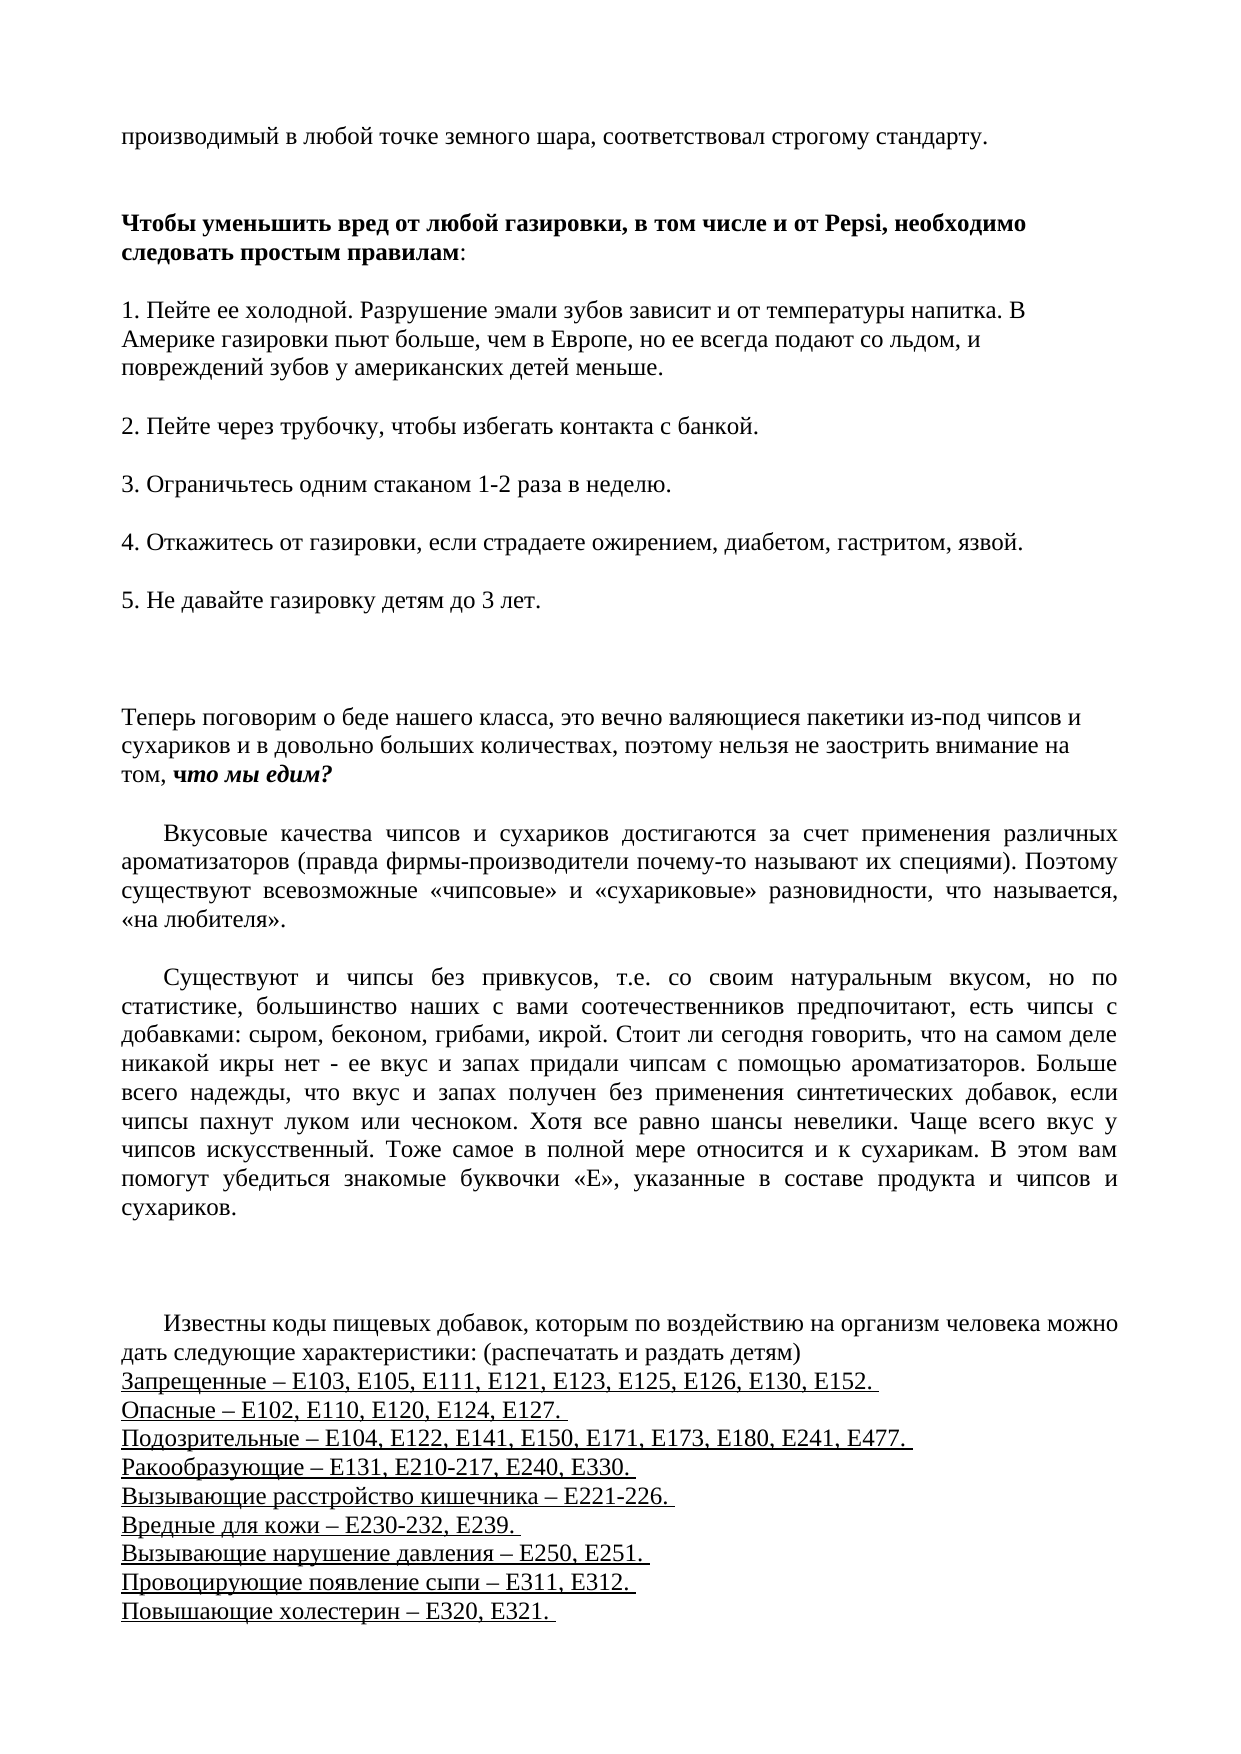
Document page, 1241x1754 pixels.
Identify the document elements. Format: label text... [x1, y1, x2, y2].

table_cell Ход классного часа. 1. Организационный момент; 2. Многие задают себе вопрос: «Как прожить, чтобы не стареть?» И себе отвечают: «Так не бывает». Каждый человек хоть чем-то, да болеет. Но почему один попадает в больницу два раза за всю жизнь, а другой чуть ли не каждый месяц? Уже давно установлено, что за здоровьем надо следить с детства. Давайте проведем небольшое тестирование о своем здоровье, вам предлагается перечень утверждений, каждое из которых требует ответа «да» или «нет». Эта информация будет полезна, прежде всего, вам. Тест «Твое здоровье». 1. У меня часто плохой аппетит. 2. После нескольких часов работы у меня начинает болеть голова. 3. Часто выгляжу усталым и подавленным, иногда раздраженным и угрюмым. 4. Периодически у меня бывают серьезные заболевания, когда я вынужден несколько дней оставаться в постели. 5. Я почти не занимаюсь спортом. 6. В последнее время я несколько прибавил в весе. 7. У меня часто кружится голова. 8. В настоящее время я курю. 9. В детстве я перенес несколько серьезных заболеваний. 10. У меня плохой сон и неприятные ощущения утром после пробуждения. За каждый ответ «да» поставьте себе по 1 баллу и подсчитайте сумму. Результаты. 1-2 балла. Несмотря на некоторые признаки ухудшения здоровья, вы в хорошей форме. Ни в коем случае не оставляйте усилий по сохранению своего самочувствия. 3-6 баллов. Ваше отношение к своему здоровью трудно назвать нормальным, уже чувствуется, что вы его расстроили довольно основательно. 7-10 баллов. Как вы умудрились довести себя до такой степени? Удивительно, что вы еще в состоянии ходить и работать. Вам немедленно нужно свои привычки, иначе… Конечно, вы вправе не согласиться с данной интерпретацией результатов, но лучше давайте задумаемся о своем образе жизни и выделим основные правила здорового образа жизни. Чтоб мудро жизнь прожить, Знать надобно немало. Два главных правила запомни для начала: Ты лучше голодай, чем, что попало есть, И лучше будь один, чем с кем попало. Правила здорового образа жизни: 1. Правильное питание; 2. Сон; 3. Активная деятельность и активный отдых; 4. Вредные привычки. Остановимся на каждом пункте отдельно. 1. Правильное питание—основа здорового образа. Снижается заболеваемость учащихся, улучшается психологическое состояние детей, поднимается настроение, а самое главное — повышается работоспособность и интерес к учебной деятельности. После большой перемены в мусорнице лежат пустые бутылки из-под лимонада, давайте немного поговорим о том, что мы пьем? В любом случае, важно знать, что именно в газированных напитках может реально принести вред. Во-первых, это углеводы. В 0,33 л. Pepsi-Cola содержится 8 кусков сахара. Мало, кто стал бы пить такой сладкий чай или кофе. Все эти углеводы откладываются в жировые складки и способствуют развитию диабета. В диетические газировки для минимизации калорий добавляют различные подсластители. Самый опасный из них - белок аспартам. Он в 200 раз слаще сахара, вызывает аллергию, болезни желудка, нарушения работы печени, головные боли, ослабление памяти и зрения и даже припадки. Именно подсластители являются главными секретами газированной воды - они не утоляют жажду, а наоборот вызывают аппетит. Газировка содержит кислоту, которая разъедает зубную эмаль и способствует появлению кариеса. Например, в яблочном соке кислоты содержится во много раз больше. Разница только в том, что там она натуральная, хоть и разъедает эмаль зубов, но не вымывает кальций, как это делает ортофосфорная кислота (Е338). Чаще всего в газировках используется именно она. Также газировки содержат углекислый газ, который возбуждает желудочную секрецию, повышает кислотность и способствует метеоризму. Ну и разумеется кофеин. Если злоупотреблять напитком, можно получить кофеиновую зависимость или интоксикацию. Ее признаки - беспокойство, возбуждение, бессонница, желудочные боли, судороги, тахикардия и пр. В некоторых дозах кофеин может быть смертельным. Пожалуй, самое коварное в газированной воде - это тара. Алюминиевые банки помогают разносить опасные заразные болезни. В момент вскрытия банки в контакт с ее содержимым вступают различные виды стафилококков, а также бактерии-возбудители сальмонеллеза и энтероколита, жидкость разливается по крышке и вместе со всеми бактериями оказывается внутри нас. Кока-кола с успехом заменяет бытовую химию. История кока колы утверждает, что во многих штатах США дорожная полиция всегда имеет в патрульной машине 2 галлона Колы, чтобы смывать кровь с шоссе после аварии. Чтобы почистить туалет, вылейте банку Колы в раковину и не смывайте в течение часа. Чтобы удалить ржавые пятна с хромированного бампера машины, потрите бампер смятым листом алюминиевой фольги, смоченным в кока коле. Чтобы удалить коррозию с батарей в автомобиле, полейте батареи банкой Колы, и коррозия исчезнет. Чтобы раскрутить заржавевший болт, смочите тряпку кока колой и обмотайте ею болт на несколько минут. Чтобы очистить одежду от загрязнения, вылейте банку кока колы на груду грязной одежды, добавьте стиральный порошок и постирайте в машине как обычно. Кола поможет избавиться от пятен. Кока кола также очистит стекла в автомобиле от дорожной пыли. О составе кока колы. Активный ингредиент кока колы - фосфорная кислота. Ее рН равен 2.8. За 4 дня он может растворить ваши ногти. Для перевозки концентрата кока колы грузовик должен быть оборудован специальными поддонами, предназначенными для высококоррозионных материалов. Дистрибьюторы кока колы уже 20 лет используют ее для очистки моторов своих грузовиков. Все еще хотите бутылочку Колы? Единственный безвредный компонент газировок - вода. Мертвая, безжизненная, дистиллированная, чтобы ее естественный вкус не нарушал вкус напитка, чтобы лимонад, производимый в любой точке земного шара, соответствовал строгому стандарту. Чтобы уменьшить вред от любой газировки, в том числе и от Pepsi, необходимо следовать простым правилам: 1. Пейте ее холодной. Разрушение эмали зубов зависит и от температуры напитка. В Америке газировки пьют больше, чем в Европе, но ее всегда подают со льдом, и повреждений зубов у американских детей меньше. 2. Пейте через трубочку, чтобы избегать контакта с банкой. 3. Ограничьтесь одним стаканом 1-2 раза в неделю. 4. Откажитесь от газировки, если страдаете ожирением, диабетом, гастритом, язвой. 5. Не давайте газировку детям до 3 лет. Теперь поговорим о беде нашего класса, это вечно валяющиеся пакетики из-под чипсов и сухариков и в довольно больших количествах, поэтому нельзя не заострить внимание на том, что мы едим? Вкусовые качества чипсов и сухариков достигаются за счет применения различных ароматизаторов (правда фирмы-производители почему-то называют их специями). Поэтому существуют всевозможные «чипсовые» и «сухариковые» разновидности, что называется, «на любителя». Существуют и чипсы без привкусов, т.е. со своим натуральным вкусом, но по статистике, большинство наших с вами соотечественников предпочитают, есть чипсы с добавками: сыром, беконом, грибами, икрой. Стоит ли сегодня говорить, что на самом деле никакой икры нет - ее вкус и запах придали чипсам с помощью ароматизаторов. Больше всего надежды, что вкус и запах получен без применения синтетических добавок, если чипсы пахнут луком или чесноком. Хотя все равно шансы невелики. Чаще всего вкус у чипсов искусственный. Тоже самое в полной мере относится и к сухарикам. В этом вам помогут убедиться знакомые буквочки «Е», указанные в составе продукта и чипсов и сухариков. Известны коды пищевых добавок, которым по воздействию на организм человека можно дать следующие характеристики: (распечатать и раздать детям) Запрещенные – Е103, Е105, Е111, Е121, Е123, Е125, Е126, Е130, Е152. Опасные – Е102, Е110, Е120, Е124, Е127. Подозрительные – Е104, Е122, Е141, Е150, Е171, Е173, Е180, Е241, Е477. Ракообразующие – Е131, Е210-217, Е240, Е330. Вызывающие расстройство кишечника – Е221-226. Вредные для кожи – Е230-232, Е239. Вызывающие нарушение давления – Е250, Е251. Провоцирующие появление сыпи – Е311, Е312. Повышающие холестерин – Е320, Е321. Вызывающие расстройство желудка – Е338-341, Е407, Е450, Е461-466 Вы хотите чипсов и сухариков, приготовленных на дешевых гидрогенизированных жирах, притрушенных огромным количеством химикатов под названием «пищевые добавки» и содержащих огромные количества канцерогена-акриламида?.. Мы поговорили с вами о неправильном питании, а теперь назовем продукты, которые полезно есть, чтобы оставаться здоровым: фрукты, овощи, рыбу, бобовые и т. д. Сейчас я буду называть полезные качества продукта, а вы угадайте, чему они принадлежат. Салат, укроп, петрушка. Зелень – хорошая профилактика инфаркта, улучшает водный баланс, благотворно влияет при малокровии, авитаминозе. Сельдерей. Древние греки и римляне не обходились без него ни в будни, ни в праздники. Высокие пищевые и целебные достоинства этого растения определяют более чем сорок вкусовых, витаминных и биологически активных веществ. Исследования американских ученых показали, что корни этого растения – идеальное средство для снижения артериального давления. Топинамбур. В клубнях этого растения витаминов С и В вдвое, а солей железа втрое больше, чем в картофельных. Особенно полезно это растение для больных диабетом, страдающих малокровием, нарушениями обмена веществ и желудочными заболеваниями. Морковь Употребление этого овоща очень полезно для зрения и для профилактики раковых заболеваний. Капуста Этот овощ улучшает обмен холестерина и является сильным антиаллергеном. Свекла А этот овощ улучшает работу кишечника, снижает артериальное давление. Наличие йода в этом корнеплоде делает ее ценным для профилактики заболевания щитовидной железы и укрепления иммунитета. Обеспечивает организм фосфором, калием, кальцием, натрием и хлором. Баклажаны Этот овощ малокалориен, зато в нем много фолиевой кислоты, а это значит, что он ускоряет вывод из организма холестерина, избытка воды и поваренной соли, усиливает способность инсулина понижать уровень сахара и способствует процессу образования эритроцитов в крови. Яблоки Обладают общеукрепляющим действием. Хороши для почек, сердечно-сосудистой системы. Обмена веществ. Груши Повышают прочность капиллярных сосудов, оказывают противосклеротическое действие, способствует выведению из организма воды и поваренной соли. Вишня, черешня Общеукрепляющие фрукты, полезные при малокровии. Малина Улучшает пищеварение при атеросклерозе и гипертонической болезни. Черная смородина Богата общеукрепляющим витамином С. 2. Сон очень положительно влияет на организм человека. Много споров вокруг того, сколько же надо спать человеку? Раньше утверждалось, что ребенок - 10-12 часов, подросток – 9-10 часов, взрослый – 8 часов. Сейчас многие приходят к мнению, что это все индивидуально, некоторым нужно побольше, некоторым поменьше. Но главное – человек не должен чувствовать усталость после сна и быть бодрым весь день. Я начинаю пословицу, а вы заканчиваете. Пословицы: 1. От хорошего сна … Молодеешь 2. Сон – лучшее … Лекарство 3. Выспишься - … Помолодеешь 4. Выспался – будто вновь… Родился 3. Активная деятельность и активный отдых. Статистика: сидячий образ жизни – это одна из ведущих 10-и причин смерти и инвалидности во всем мире. Дефицит физической активности – это причина 2-х миллионов смертей в год. Менее 30% молодежи ведет активный образ жизни, достаточный для того, чтобы в будущем сохранить свое здровье. 4. Вредные привычки. КУРЕНИЕ Из истории Курение табака возникло еще в глубокой древности. Высадившись на берегах Америки Колумб и его спутники увидели туземцев, которые держали во рту пучки дымящейся травы. Во Францию табак попал из Испании, его привез посол Жан Нико в подарок королеве Екатерине Медичи. От фамилии «Нико» произошло слово «никотин». Наказания В Китае, замеченного в курении ученика ожидает изнурительное наказание – тренировка на велотренажере; В конце XVI столетия в Англии за курение казнили, а головы казненных с трубкой во рту выставляли на площади; В Турции курильщиков сажали на кол; В царствование Михаила Романова за курение полагалась смертная казнь. Всех, у кого найден табак, «надобно пытать и бить на козле кнутом, пока не признается, откуда добыл…» В нашем гуманном обществе нет таких наказаний, но может быть эти картинки заставят вас задуматься стоит ли начинать (фотографии: легкое здорового человека, легкое курильщика) АЛКОГОЛИЗМ, хроническое заболевание, обусловленное систематическим употреблением спиртных напитков. Проявляется физической и психической зависимостью от алкоголя, психической и социальной деградацией, патологией внутренних органов, обмена веществ, центральной и периферической нервной системы. Нередко возникают алкогольные психозы. НАРКОМАНИЯ Официальная статистика в отношении наркомании очень тревожна. В течение последних 6 лет распространенность наркомании среди подростков увеличилась в 10 раз. Сам термин "наркомания" связан с понятием "наркотик" (от греч. narkotikos- усыпляющий). Группу наркотиков в узком смысле слова составляют так называемые опиаты – вещества, которые добывают из мака: морфин, кодеин, героин, метадон. Говоря о наркомании, мы имеем ввиду вещества, формирующие психическую зависимость от их потребления. Таким образом, в настоящее время термин "наркотическое вещество" (наркотик) применяется по отношению к тем ядам или веществам, которые способны вызвать эйфоризирующее, снотворное, болеутоляющее или возбуждающее действие. Согласно международному принятому определению, наркомания - это нарушение психики, заключающееся в сильном желании принять определённое вещество (или вещество из определённой группы) в ущерб другим видам деятельности и упорное продолжение использования вещества несмотря на пагубные последствия. Синонимом термина наркомания является понятие "зависимость". Основные вредные факторы, действующие на человека за компьютером: · сидячее положение в течение длительного времени; · воздействие электромагнитного излучения монитора; · утомление глаз, нагрузка на зрение; · перегрузка суставов кистей; · стресс при потере информации. Сидячее положение. Казалось бы, за компьютером человек сидит в расслабленной позе, однако она является для организма вынужденной и неприятной: напряжены шея, мышцы головы, руки и плечи, отсюда остеохондроз, а у детей - сколиоз. У тех, кто много сидит, между сиденьем стула и телом образуется тепловой компресс, что ведет к застою крови в тазовых органах, как следствие - простатит и геморрой, болезни, лечение которых - процесс длительный и малоприятный. Кроме того, малоподвижный образ жизни часто приводит к ожирению. Электромагнитное излучение. Современные мониторы стали безопаснее для здоровья, но еще не полностью. А если на Вашем столе совсем старенький монитор, лучше держитесь от него подальше. Воздействие на зрение. Глаза регистрируют самую мелкую вибрацию текста или картинки, а тем более мерцание экрана. Перегрузка глаз приводит к потере остроты зрения. Плохо сказываются на зрении неудачный подбор цвета, шрифтов, компоновки окон в используемых Вами программах, неправильное расположение экрана. Перегрузка суставов кистей рук. Нервные окончания подушечек пальцев как бы разбиваются от постоянных ударов по клавишам, возникают онемение, слабость, в подушечках бегают мурашки. Это может привести к повреждению суставного и связочного аппарата кисти, а в дальнейшем заболевания кисти могут стать хроническими. Стресс при потере информации. Далеко не все пользователи регулярно делают резервные копии своей информации. А ведь и вирусы не дремлют, и винчестеры лучших фирм, бывает, ломаются, и самый опытный программист может иногда нажать не ту кнопку... В результате такого стресса случались и инфаркты. Влияние компьютера на психику. Тема, на наш взгляд, очень дискуссионная. Игромания, интернет-зависимость - насколько серьезны эти проблемы? Предлагаем вашему вниманию разные точки зрения. Работайте на компьютере и будьте здоровы! Вопросы викторины: Почему могут быть опасны для здоровья консервированные продукты? (Можно отравиться ботулином) При сжигании в городе мусора воздух загрязняется ядовитыми веществами. Назовите 4 опасных вещества. (Доиксины, канцерогены, радионуклиды, двуокись СО) Несколько приемов удаления нитратов из овощей. (Вымачивание, отваривание, маринование) Табачный дым содержит много химических соединений, веществ и элементов. Назовите их примерное количество. (4 000) Среди них в табачном дыму содержится аммиак, ацетон, пропилен, никотин, пиридин и другие вещества. Назовите вещество, вызывающее привыкание к курению. (Никотин) Сколько процентов вредных веществ получает пассивный курильщик? (50%) Водопроводную воду перед употреблением лучше отстаивать. Почему? (Чтобы избавиться от хлора, который улетучивается через 2 часа) Назовите вещество, которое полностью нейтрализует действие нитратов. (Витамин С) Из повседневных продуктов питания, какие самые опасные для здоровья? (Соль и сахар) Назовите принципы закаливания – три П. (Постоянно, последовательно, постепенно) Какая поговорка учит нас правильному режиму питаниия? (Завтрак съешь сам, обед раздели с другом, ужин отдай врагу) Сколько часов в сутки должен спать человек? (ребенок - 10-12 часов, подросток – 9-10 часов, взрослый – 8 часов) Какими видами спорта следует заниматься для формирования осанки? (Плавание, гимнастика, легкая атлетика) Желаю вам: Никогда не болеть; Правильно питаться; Быть бодрыми; Вершить добрые дела. В общем, вести здоровый образ жизни! [118, 118, 1122, 1628]
